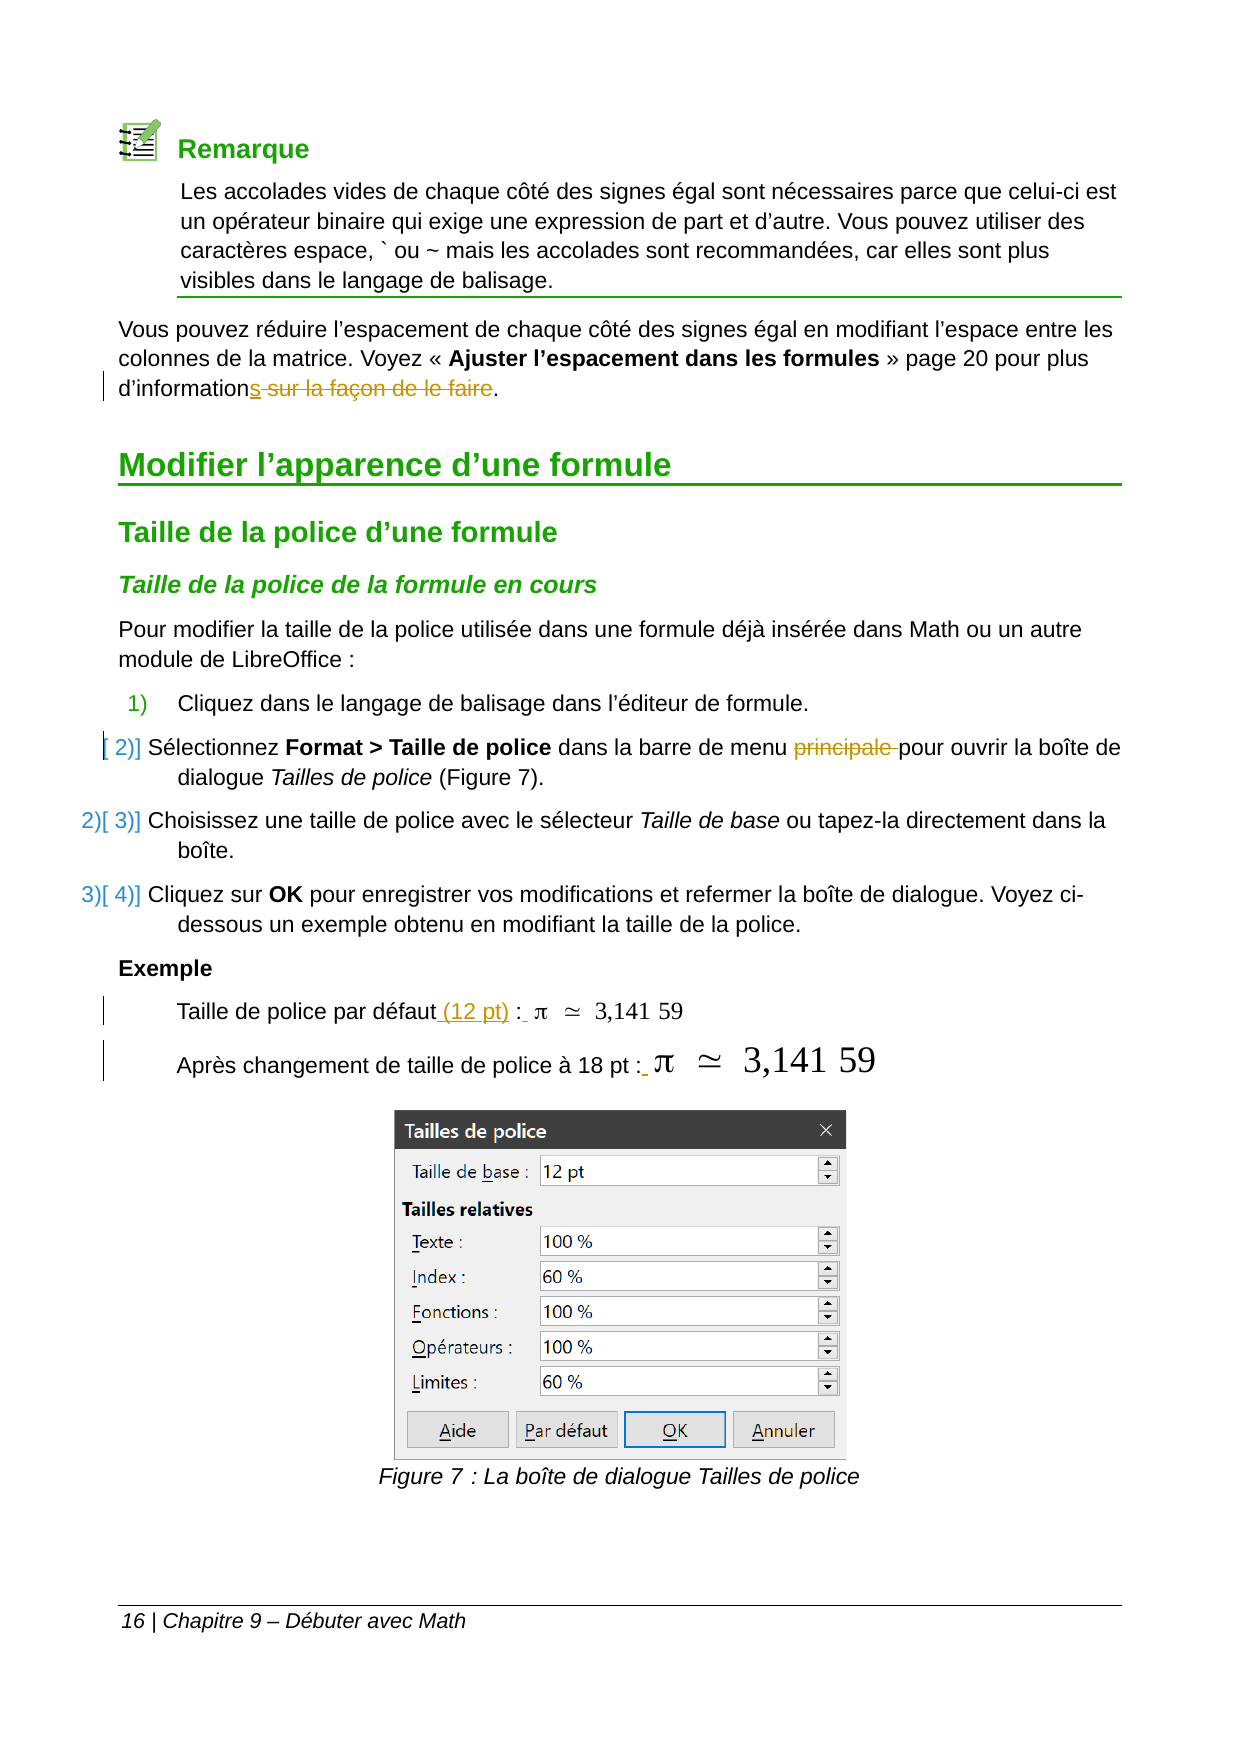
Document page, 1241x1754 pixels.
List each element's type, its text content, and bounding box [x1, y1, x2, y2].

list Choisissez une taille de police avec le sélecteur Taille de base ou tapez-la directement dans la boîte. [148, 804, 1122, 863]
subtitle Taille de la police d’une formule [118, 515, 1122, 548]
picture [394, 1110, 847, 1460]
list Cliquez dans le langage de balisage dans l’éditeur de formule. [148, 687, 1122, 716]
list Remarque [118, 118, 1122, 164]
list Sélectionnez Format > Taille de police dans la barre de menu pour ouvrir la boîte de dialogue Tailles de police (Figure 7). [148, 731, 1122, 790]
text Exemple [118, 951, 1122, 981]
text Pour modifier la taille de la police utilisée dans une formule déjà insérée dans Math ou un autre module de LibreOffice : [118, 613, 1122, 672]
list Cliquez sur OK pour enregistrer vos modifications et refermer la boîte de dialogue. Voyez ci-dessous un exemple obtenu en modifiant la taille de la police. [148, 878, 1122, 937]
subtitle Modifier l’apparence d’une formule [118, 445, 1122, 483]
text Les accolades vides de chaque côté des signes égal sont nécessaires parce que celui-ci est un opérateur binaire qui exige une expression de part et d’autre. Vous pouvez utiliser des caractères espace, ` ou ~ mais les accolades sont recommandées, car elles sont plus visibles dans le langage de balisage. [177, 172, 1122, 296]
text Figure 7 : La boîte de dialogue Tailles de police [118, 1459, 1122, 1489]
text Vous pouvez réduire l’espacement de chaque côté des signes égal en modifiant l’espace entre les colonnes de la matrice. Voyez « Ajuster l’espacement dans les formules » page 20 pour plus d’informations. [118, 312, 1122, 401]
text Taille de police par défaut (12 pt) : [176, 996, 1122, 1025]
text Après changement de taille de police à 18 pt : [176, 1039, 1122, 1081]
subtitle Taille de la police de la formule en cours [118, 569, 1122, 598]
